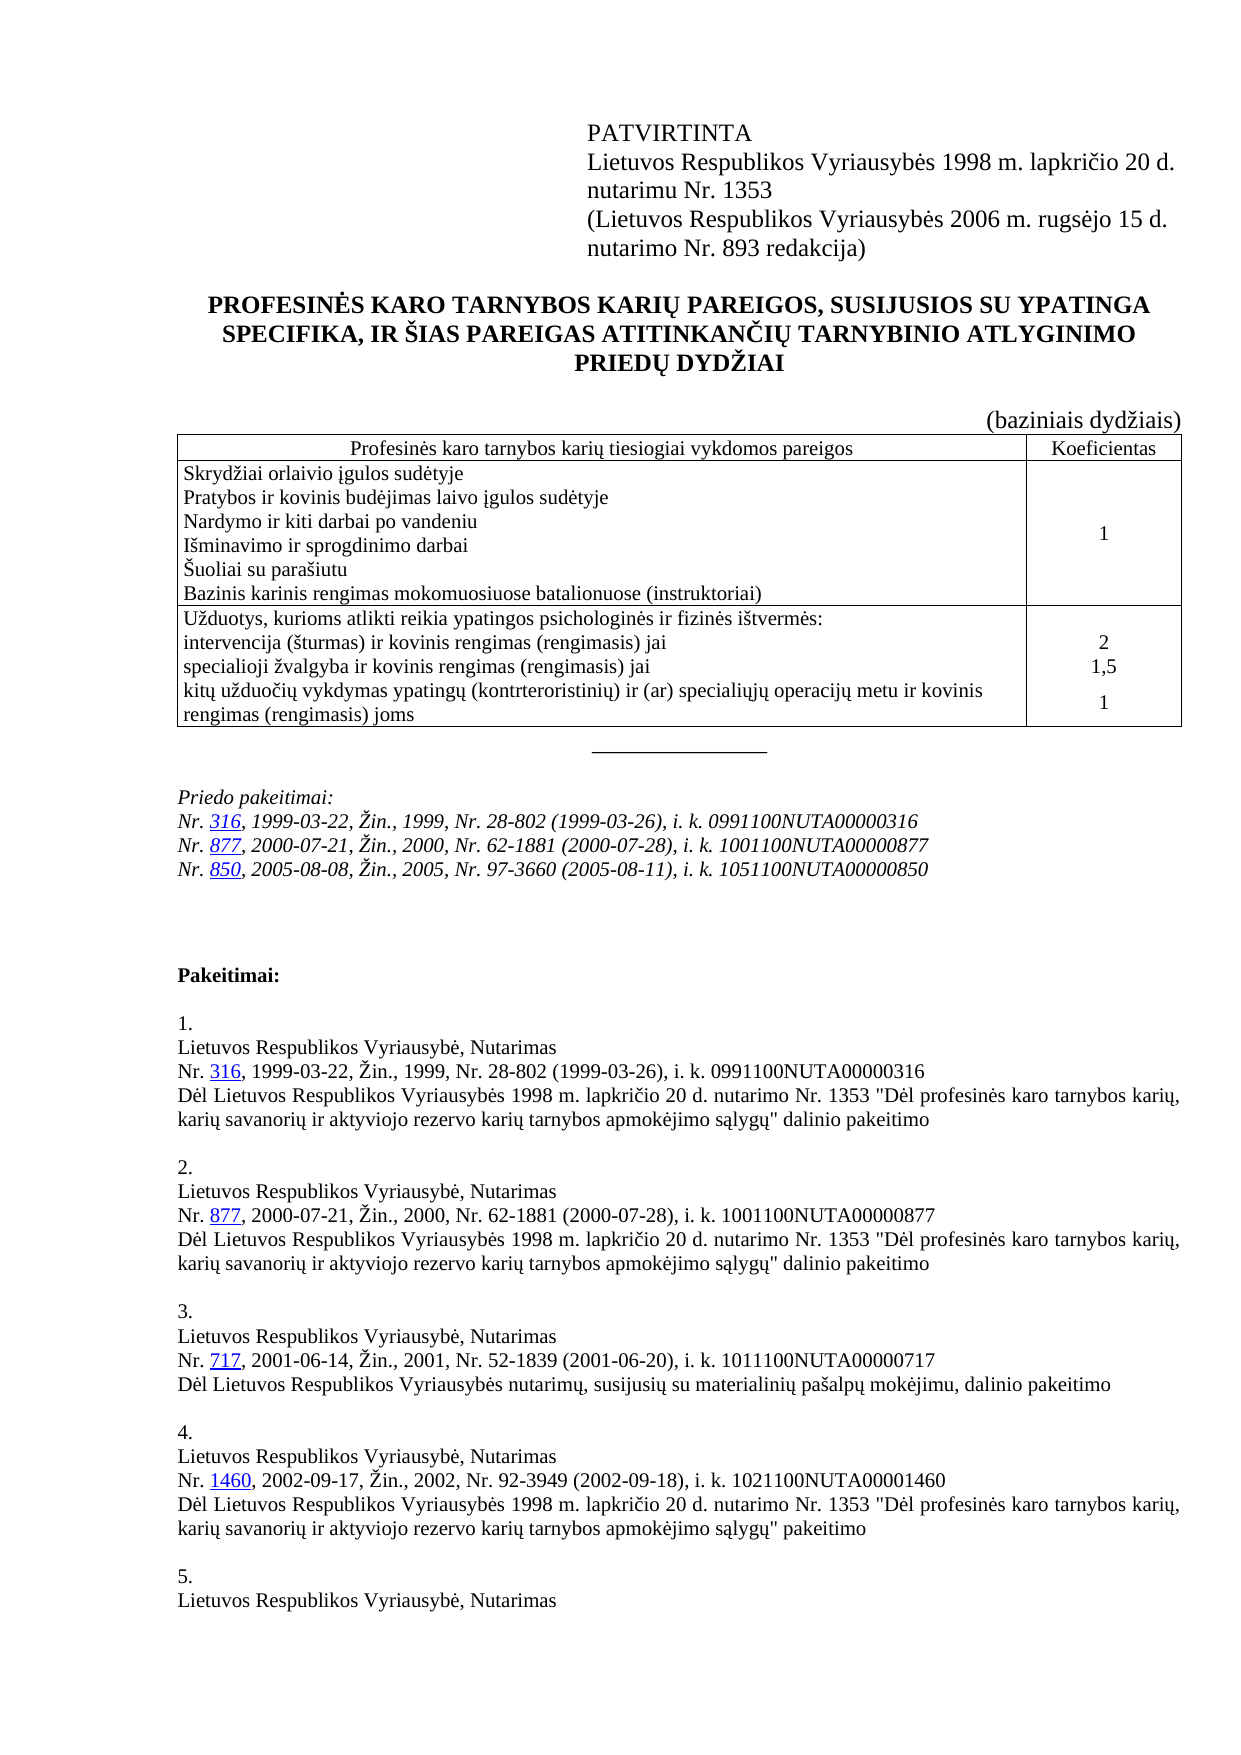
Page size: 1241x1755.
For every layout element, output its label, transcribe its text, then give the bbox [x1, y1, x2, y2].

table_cell 2 [1027, 630, 1181, 654]
table_cell 1,5 [1027, 654, 1181, 678]
text Lietuvos Respublikos Vyriausybė, Nutarimas [177, 1179, 1181, 1203]
table_cell specialioji žvalgyba ir kovinis rengimas (rengimasis) jai [178, 654, 1026, 678]
table_cell kitų užduočių vykdymas ypatingų (kontrteroristinių) ir (ar) specialiųjų operacijų metu ir kovinis rengimas (rengimasis) joms [178, 678, 1026, 726]
text Nr. 1460, 2002-09-17, Žin., 2002, Nr. 92-3949 (2002-09-18), i. k. 1021100NUTA00001460 [177, 1468, 1181, 1492]
text Nr. 877, 2000-07-21, Žin., 2000, Nr. 62-1881 (2000-07-28), i. k. 1001100NUTA00000877 [177, 1203, 1181, 1227]
text Lietuvos Respublikos Vyriausybė, Nutarimas [177, 1035, 1181, 1059]
text (baziniais dydžiais) [177, 406, 1181, 434]
table_cell intervencija (šturmas) ir kovinis rengimas (rengimasis) jai [178, 630, 1026, 654]
text 4. [177, 1420, 1181, 1444]
text Dėl Lietuvos Respublikos Vyriausybės 1998 m. lapkričio 20 d. nutarimo Nr. 1353 "Dėl profesinės karo tarnybos karių, karių savanorių ir aktyviojo rezervo karių tarnybos apmokėjimo sąlygų" dalinio pakeitimo [177, 1083, 1181, 1131]
text Dėl Lietuvos Respublikos Vyriausybės 1998 m. lapkričio 20 d. nutarimo Nr. 1353 "Dėl profesinės karo tarnybos karių, karių savanorių ir aktyviojo rezervo karių tarnybos apmokėjimo sąlygų" dalinio pakeitimo [177, 1227, 1181, 1275]
text PATVIRTINTA [587, 118, 1181, 147]
text Lietuvos Respublikos Vyriausybė, Nutarimas [177, 1323, 1181, 1348]
table_cell Skrydžiai orlaivio įgulos sudėtyje Pratybos ir kovinis budėjimas laivo įgulos sudėtyje Nardymo ir kiti darbai po vandeniu Išminavimo ir sprogdinimo darbai Šuoliai su parašiutu Bazinis karinis rengimas mokomuosiuose batalionuose (instruktoriai) [178, 461, 1026, 605]
text 1. [177, 1011, 1181, 1035]
text (Lietuvos Respublikos Vyriausybės 2006 m. rugsėjo 15 d. nutarimo Nr. 893 redakcija) [587, 204, 1181, 262]
text Pakeitimai: [177, 963, 1181, 987]
text Nr. 316, 1999-03-22, Žin., 1999, Nr. 28-802 (1999-03-26), i. k. 0991100NUTA00000316 [177, 1059, 1181, 1083]
text 2. [177, 1155, 1181, 1179]
table_header Profesinės karo tarnybos karių tiesiogiai vykdomos pareigos [178, 435, 1026, 459]
text Dėl Lietuvos Respublikos Vyriausybės 1998 m. lapkričio 20 d. nutarimo Nr. 1353 "Dėl profesinės karo tarnybos karių, karių savanorių ir aktyviojo rezervo karių tarnybos apmokėjimo sąlygų" pakeitimo [177, 1492, 1181, 1540]
text 3. [177, 1299, 1181, 1323]
text Lietuvos Respublikos Vyriausybė, Nutarimas [177, 1444, 1181, 1468]
text Nr. 316, 1999-03-22, Žin., 1999, Nr. 28-802 (1999-03-26), i. k. 0991100NUTA00000316 [177, 809, 1181, 833]
text Nr. 877, 2000-07-21, Žin., 2000, Nr. 62-1881 (2000-07-28), i. k. 1001100NUTA00000877 [177, 833, 1181, 857]
text Priedo pakeitimai: [177, 785, 1181, 809]
text ______________ [177, 727, 1181, 756]
table_cell 1 [1027, 678, 1181, 726]
table_cell [1027, 606, 1181, 630]
table_cell 1 [1027, 461, 1181, 605]
text Lietuvos Respublikos Vyriausybės 1998 m. lapkričio 20 d. nutarimu Nr. 1353 [587, 147, 1181, 204]
text Nr. 850, 2005-08-08, Žin., 2005, Nr. 97-3660 (2005-08-11), i. k. 1051100NUTA00000850 [177, 857, 1181, 881]
text Lietuvos Respublikos Vyriausybė, Nutarimas [177, 1588, 1181, 1612]
table_header Koeficientas [1027, 435, 1181, 459]
text profesinės karo tarnybos karių Pareigos, susijusios su ypatinga specifika, ir šias pareigas atitinkančių tarnybinio atlyginimo priedų dydžiai [177, 291, 1181, 377]
table_cell Užduotys, kurioms atlikti reikia ypatingos psichologinės ir fizinės ištvermės: [178, 606, 1026, 630]
text Dėl Lietuvos Respublikos Vyriausybės nutarimų, susijusių su materialinių pašalpų mokėjimu, dalinio pakeitimo [177, 1372, 1181, 1396]
text 5. [177, 1564, 1181, 1588]
text Nr. 717, 2001-06-14, Žin., 2001, Nr. 52-1839 (2001-06-20), i. k. 1011100NUTA00000717 [177, 1348, 1181, 1372]
